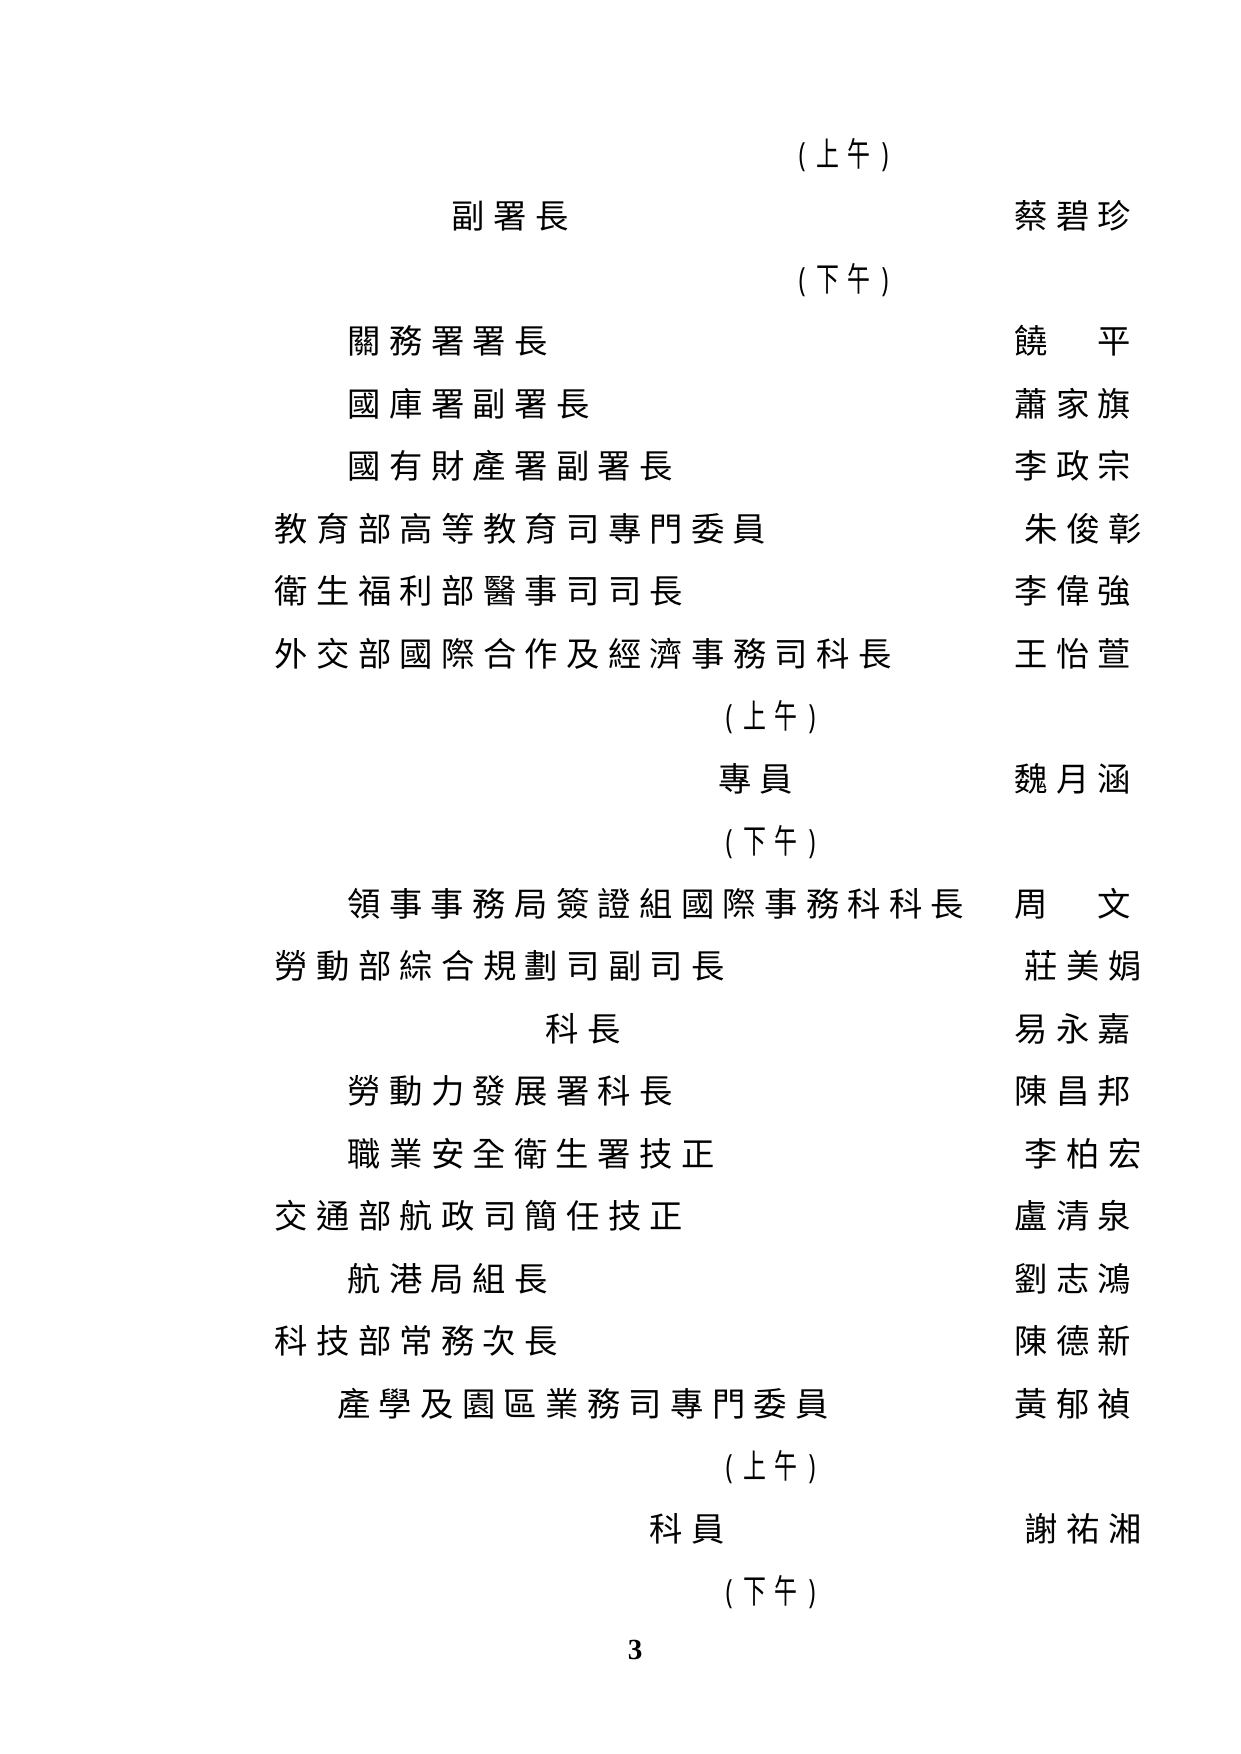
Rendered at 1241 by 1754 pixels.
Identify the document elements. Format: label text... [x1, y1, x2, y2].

text (上午) [336, 110, 1177, 173]
text 教育部高等教育司專門委員 朱俊彰 [266, 485, 1177, 548]
text 關務署署長 饒 平 [336, 298, 1177, 360]
text 勞動部綜合規劃司副司長 莊美娟 [266, 923, 1177, 985]
text 產學及園區業務司專門委員 黃郁禎(上午) [266, 1360, 1177, 1485]
text 職業安全衛生署技正 李柏宏 [335, 1110, 1177, 1173]
text 科技部常務次長 陳德新 [266, 1298, 1192, 1360]
text 外交部國際合作及經濟事務司科長 王怡萱(上午) [266, 610, 1177, 735]
text 衛生福利部醫事司司長 李偉強 [266, 548, 1177, 610]
text 國庫署副署長 蕭家旗 [336, 360, 1177, 423]
text 國有財產署副署長 李政宗 [336, 423, 1177, 485]
text 科長 易永嘉 [538, 985, 1177, 1048]
text 專員 魏月涵(下午) [266, 735, 1177, 860]
text 勞動力發展署科長 陳昌邦 [335, 1048, 1177, 1110]
text 航港局組長 劉志鴻 [335, 1235, 1177, 1298]
text 副署長 蔡碧珍(下午) [437, 173, 1177, 298]
text 領事事務局簽證組國際事務科科長 周 文 [337, 860, 1177, 923]
text 交通部航政司簡任技正 盧清泉 [266, 1173, 1177, 1235]
text 科員 謝祐湘(下午) [645, 1485, 1177, 1610]
